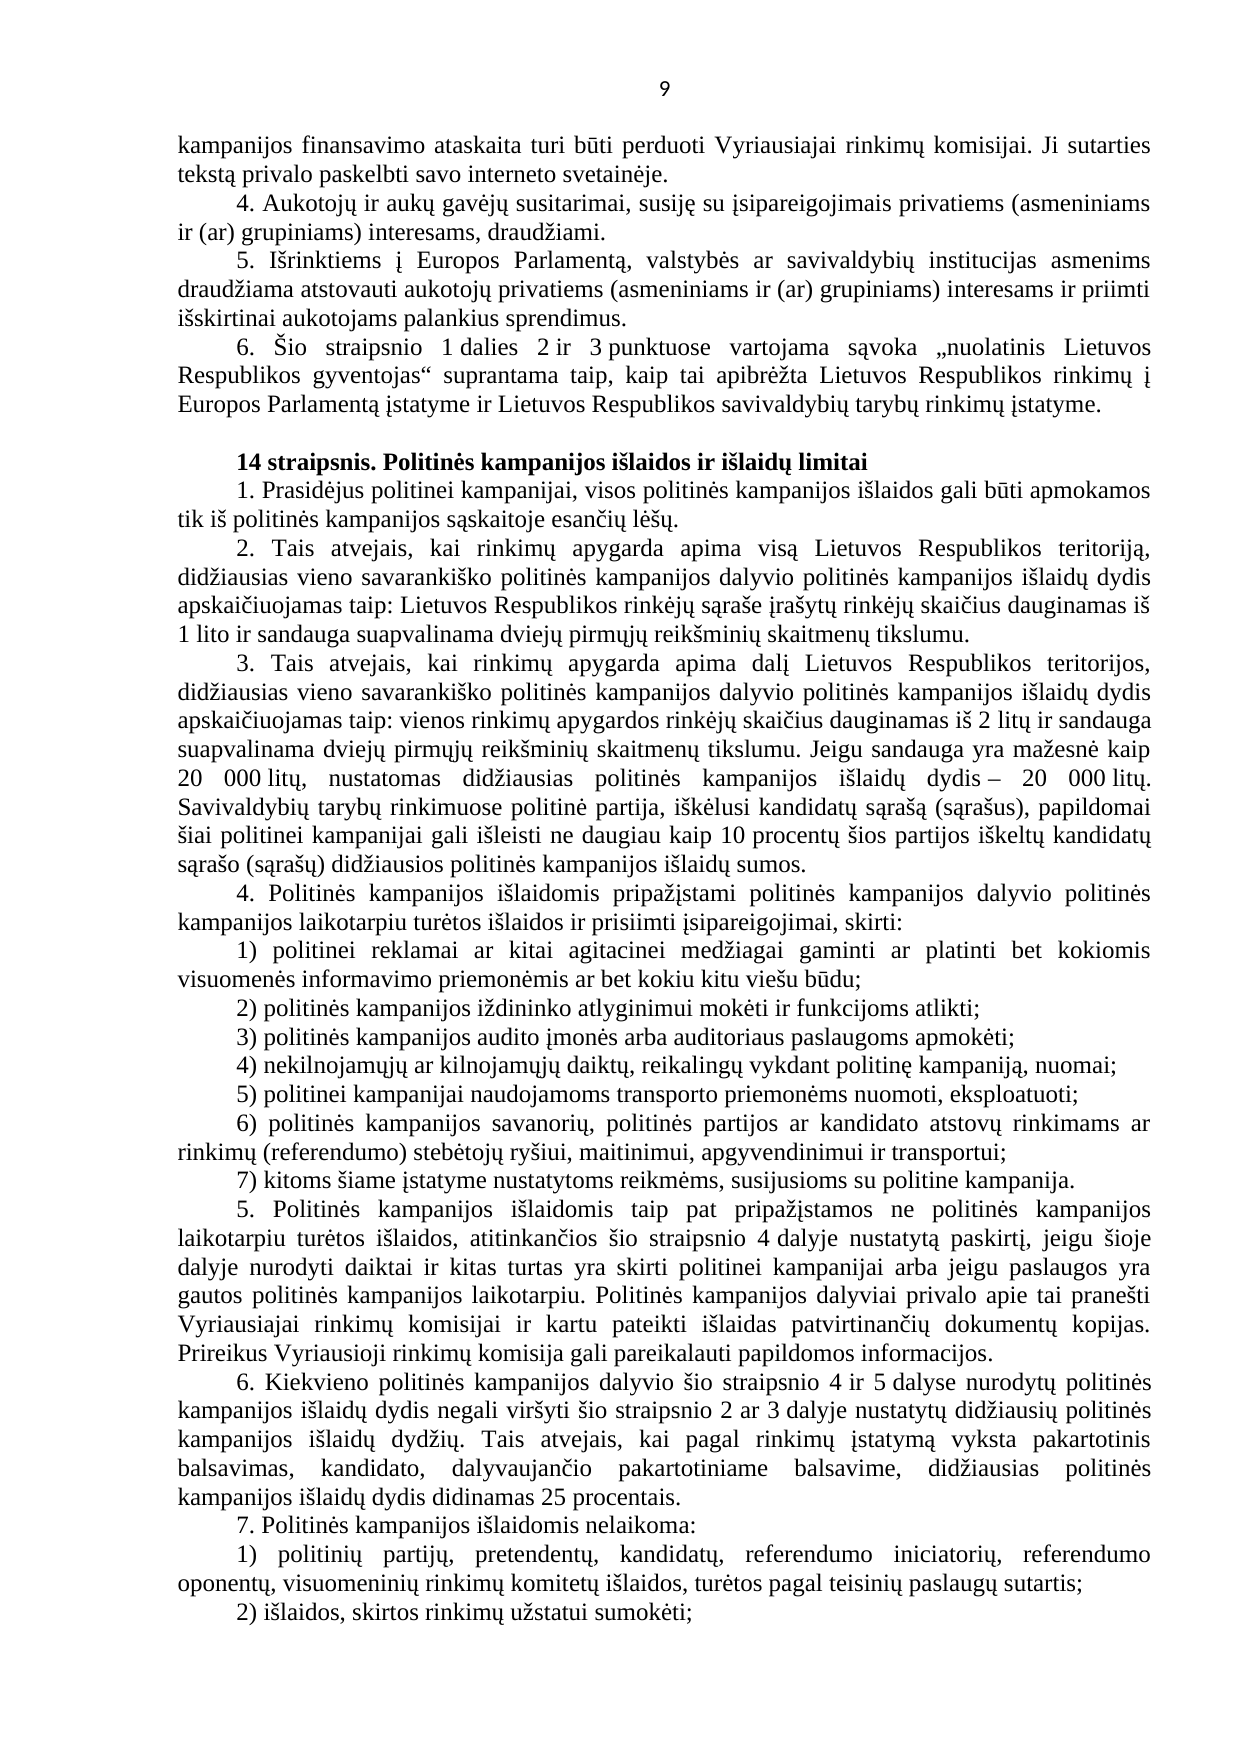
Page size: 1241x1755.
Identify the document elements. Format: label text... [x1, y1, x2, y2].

text 1) politinei reklamai ar kitai agitacinei medžiagai gaminti ar platinti bet kokiomis visuomenės informavimo priemonėmis ar bet kokiu kitu viešu būdu; [177, 936, 1152, 993]
text 4. Aukotojų ir aukų gavėjų susitarimai, susiję su įsipareigojimais privatiems (asmeniniams ir (ar) grupiniams) interesams, draudžiami. [177, 188, 1152, 246]
text 2. Tais atvejais, kai rinkimų apygarda apima visą Lietuvos Respublikos teritoriją, didžiausias vieno savarankiško politinės kampanijos dalyvio politinės kampanijos išlaidų dydis apskaičiuojamas taip: Lietuvos Respublikos rinkėjų sąraše įrašytų rinkėjų skaičius dauginamas iš 1 lito ir sandauga suapvalinama dviejų pirmųjų reikšminių skaitmenų tikslumu. [177, 533, 1152, 648]
text 3) politinės kampanijos audito įmonės arba auditoriaus paslaugoms apmokėti; [177, 1022, 1152, 1051]
text 1) politinių partijų, pretendentų, kandidatų, referendumo iniciatorių, referendumo oponentų, visuomeninių rinkimų komitetų išlaidos, turėtos pagal teisinių paslaugų sutartis; [177, 1539, 1152, 1597]
text 6) politinės kampanijos savanorių, politinės partijos ar kandidato atstovų rinkimams ar rinkimų (referendumo) stebėtojų ryšiui, maitinimui, apgyvendinimui ir transportui; [177, 1108, 1152, 1166]
text 1. Prasidėjus politinei kampanijai, visos politinės kampanijos išlaidos gali būti apmokamos tik iš politinės kampanijos sąskaitoje esančių lėšų. [177, 476, 1152, 533]
text 4. Politinės kampanijos išlaidomis pripažįstami politinės kampanijos dalyvio politinės kampanijos laikotarpiu turėtos išlaidos ir prisiimti įsipareigojimai, skirti: [177, 878, 1152, 936]
text 2) išlaidos, skirtos rinkimų užstatui sumokėti; [177, 1597, 1152, 1626]
text 7. Politinės kampanijos išlaidomis nelaikoma: [177, 1511, 1152, 1539]
text kampanijos finansavimo ataskaita turi būti perduoti Vyriausiajai rinkimų komisijai. Ji sutarties tekstą privalo paskelbti savo interneto svetainėje. [177, 131, 1152, 188]
text 7) kitoms šiame įstatyme nustatytoms reikmėms, susijusioms su politine kampanija. [177, 1166, 1152, 1194]
text 2) politinės kampanijos iždininko atlyginimui mokėti ir funkcijoms atlikti; [177, 993, 1152, 1022]
text 14 straipsnis. Politinės kampanijos išlaidos ir išlaidų limitai [177, 447, 1152, 476]
text 6. Šio straipsnio 1 dalies 2 ir 3 punktuose vartojama sąvoka „nuolatinis Lietuvos Respublikos gyventojas“ suprantama taip, kaip tai apibrėžta Lietuvos Respublikos rinkimų į Europos Parlamentą įstatyme ir Lietuvos Respublikos savivaldybių tarybų rinkimų įstatyme. [177, 332, 1152, 418]
text 6. Kiekvieno politinės kampanijos dalyvio šio straipsnio 4 ir 5 dalyse nurodytų politinės kampanijos išlaidų dydis negali viršyti šio straipsnio 2 ar 3 dalyje nustatytų didžiausių politinės kampanijos išlaidų dydžių. Tais atvejais, kai pagal rinkimų įstatymą vyksta pakartotinis balsavimas, kandidato, dalyvaujančio pakartotiniame balsavime, didžiausias politinės kampanijos išlaidų dydis didinamas 25 procentais. [177, 1367, 1152, 1511]
text 4) nekilnojamųjų ar kilnojamųjų daiktų, reikalingų vykdant politinę kampaniją, nuomai; [177, 1051, 1152, 1079]
text 5. Politinės kampanijos išlaidomis taip pat pripažįstamos ne politinės kampanijos laikotarpiu turėtos išlaidos, atitinkančios šio straipsnio 4 dalyje nustatytą paskirtį, jeigu šioje dalyje nurodyti daiktai ir kitas turtas yra skirti politinei kampanijai arba jeigu paslaugos yra gautos politinės kampanijos laikotarpiu. Politinės kampanijos dalyviai privalo apie tai pranešti Vyriausiajai rinkimų komisijai ir kartu pateikti išlaidas patvirtinančių dokumentų kopijas. Prireikus Vyriausioji rinkimų komisija gali pareikalauti papildomos informacijos. [177, 1194, 1152, 1367]
text 5) politinei kampanijai naudojamoms transporto priemonėms nuomoti, eksploatuoti; [177, 1079, 1152, 1108]
text 5. Išrinktiems į Europos Parlamentą, valstybės ar savivaldybių institucijas asmenims draudžiama atstovauti aukotojų privatiems (asmeniniams ir (ar) grupiniams) interesams ir priimti išskirtinai aukotojams palankius sprendimus. [177, 246, 1152, 332]
text 3. Tais atvejais, kai rinkimų apygarda apima dalį Lietuvos Respublikos teritorijos, didžiausias vieno savarankiško politinės kampanijos dalyvio politinės kampanijos išlaidų dydis apskaičiuojamas taip: vienos rinkimų apygardos rinkėjų skaičius dauginamas iš 2 litų ir sandauga suapvalinama dviejų pirmųjų reikšminių skaitmenų tikslumu. Jeigu sandauga yra mažesnė kaip 20 000 litų, nustatomas didžiausias politinės kampanijos išlaidų dydis – 20 000 litų. Savivaldybių tarybų rinkimuose politinė partija, iškėlusi kandidatų sąrašą (sąrašus), papildomai šiai politinei kampanijai gali išleisti ne daugiau kaip 10 procentų šios partijos iškeltų kandidatų sąrašo (sąrašų) didžiausios politinės kampanijos išlaidų sumos. [177, 648, 1152, 878]
